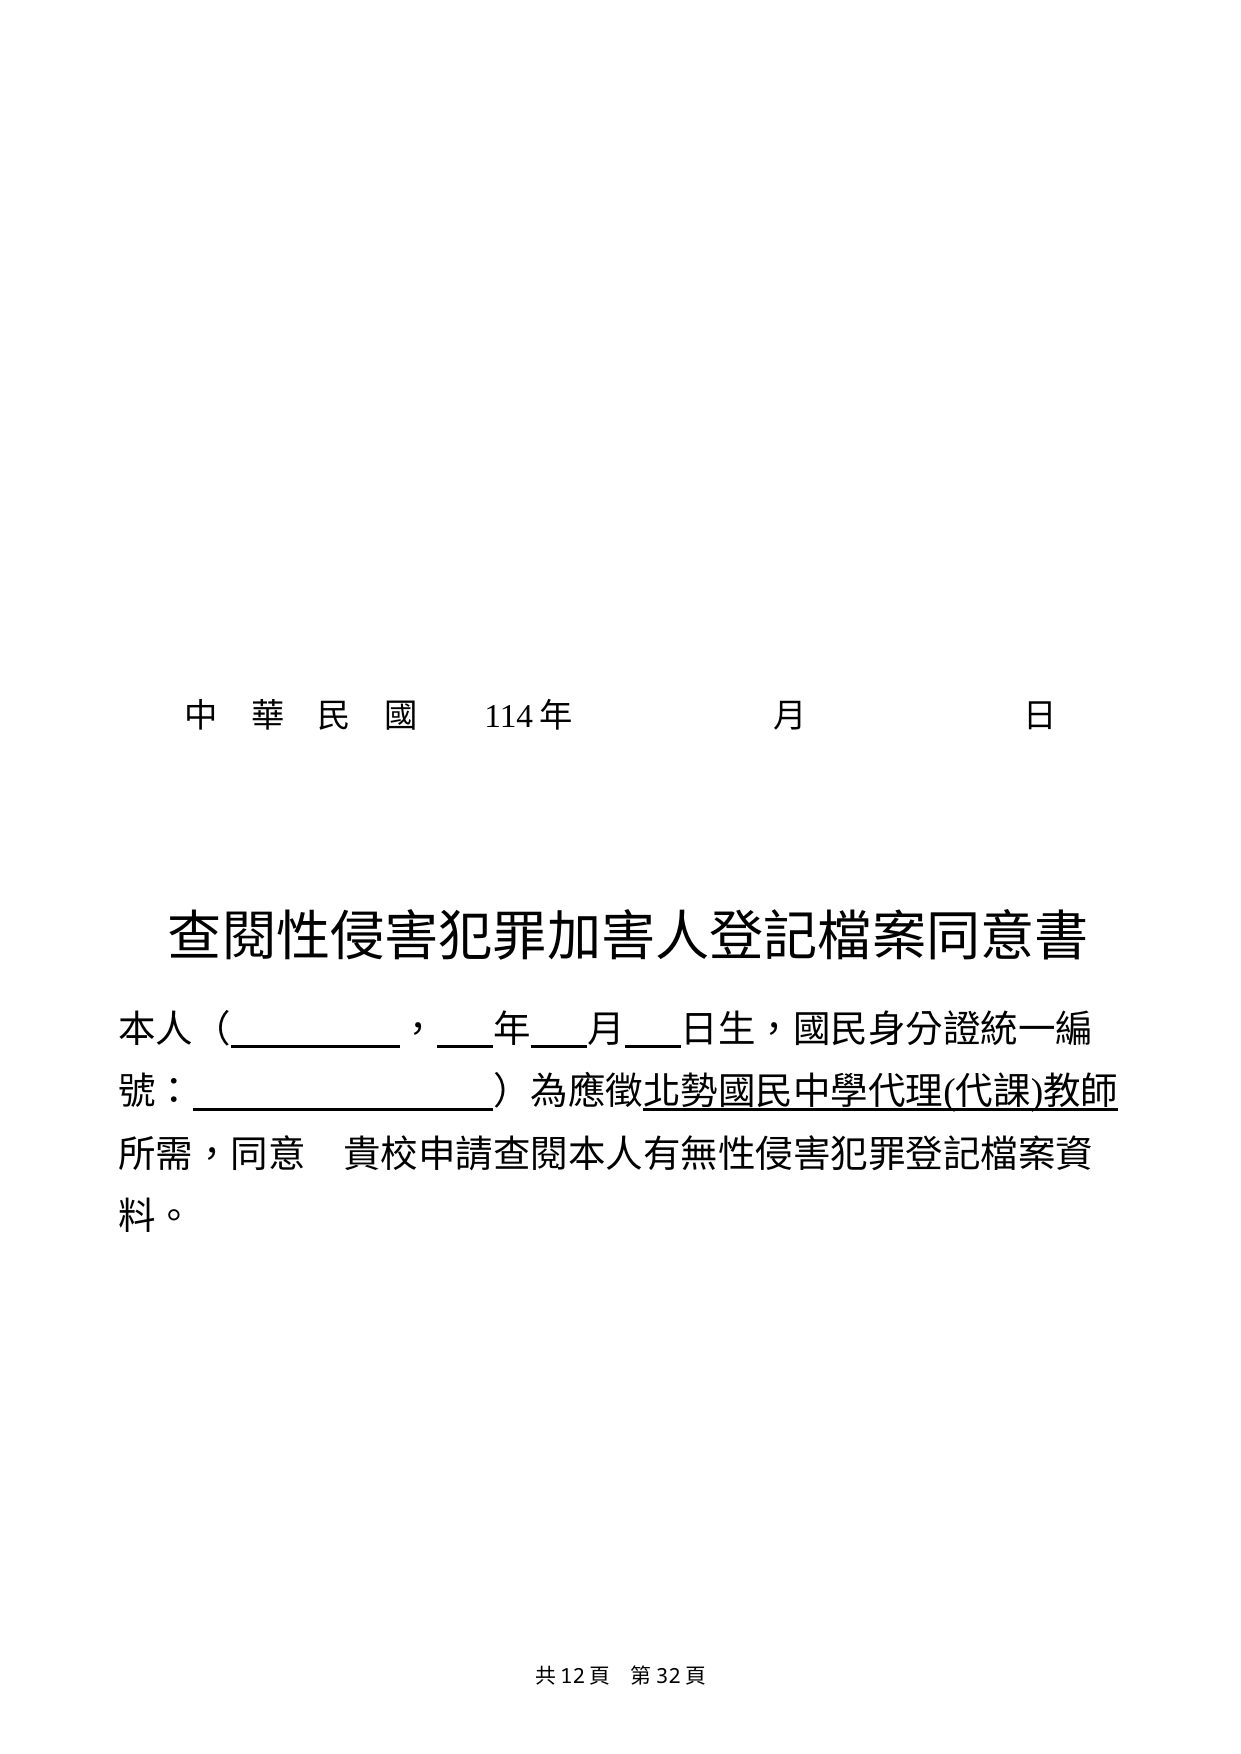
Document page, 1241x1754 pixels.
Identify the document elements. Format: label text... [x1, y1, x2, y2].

text 中 華 民 國 114年 月 日 [118, 672, 1122, 734]
text 本人（ ， 年 月 日生，國民身分證統一編號： ）為應徵北勢國民中學代理(代課)教師所需，同意 貴校申請查閱本人有無性侵害犯罪登記檔案資料。 [118, 984, 1122, 1234]
text 查閱性侵害犯罪加害人登記檔案同意書 [118, 859, 1138, 984]
